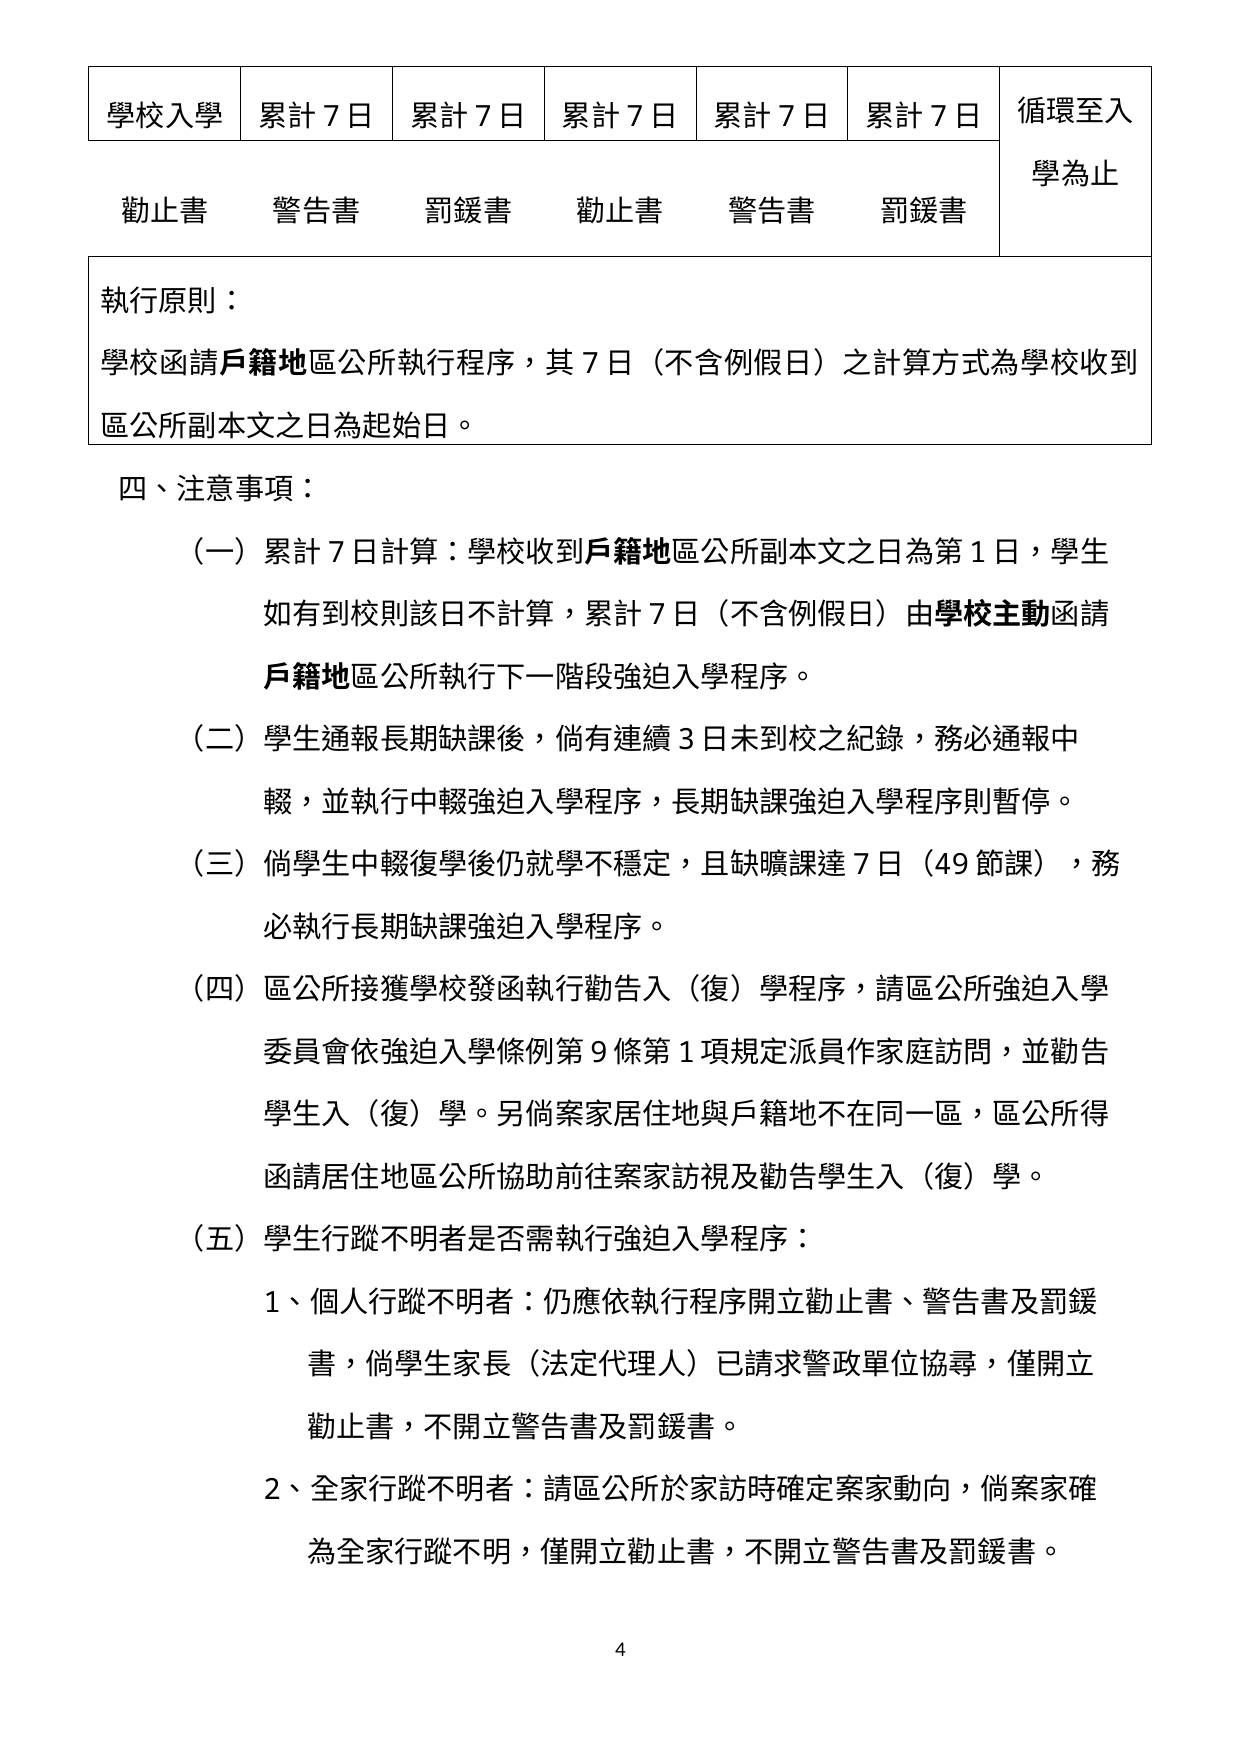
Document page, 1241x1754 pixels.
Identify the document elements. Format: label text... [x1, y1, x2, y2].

table_cell 警告書 [241, 141, 392, 256]
table_header 學校入學 [89, 67, 240, 140]
table_cell 警告書 [696, 141, 848, 256]
text （五）學生行蹤不明者是否需執行強迫入學程序： [176, 1195, 1122, 1258]
table_cell 罰鍰書 [392, 141, 544, 256]
table_cell 勸止書 [89, 141, 241, 256]
text （三）倘學生中輟復學後仍就學不穩定，且缺曠課達7日（49節課），務必執行長期缺課強迫入學程序。 [176, 820, 1122, 945]
text 2、全家行蹤不明者：請區公所於家訪時確定案家動向，倘案家確為全家行蹤不明，僅開立勸止書，不開立警告書及罰鍰書。 [263, 1445, 1122, 1570]
text （二）學生通報長期缺課後，倘有連續3日未到校之紀錄，務必通報中輟，並執行中輟強迫入學程序，長期缺課強迫入學程序則暫停。 [176, 695, 1122, 820]
table_cell 累計7日 [393, 67, 544, 140]
table_cell 累計7日 [697, 67, 847, 140]
table_cell 累計7日 [241, 67, 392, 140]
table_cell 累計7日 [545, 67, 696, 140]
table_cell 循環至入學為止 [1000, 67, 1151, 192]
table_cell 罰鍰書 [848, 141, 999, 256]
table_cell 勸止書 [544, 141, 696, 256]
text （四）區公所接獲學校發函執行勸告入（復）學程序，請區公所強迫入學委員會依強迫入學條例第9條第1項規定派員作家庭訪問，並勸告學生入（復）學。另倘案家居住地與戶籍地不在同一區，區公所得函請居住地區公所協助前往案家訪視及勸告學生入（復）學。 [176, 945, 1122, 1195]
text 四、注意事項： [118, 445, 1122, 508]
text （一）累計7日計算：學校收到戶籍地區公所副本文之日為第1日，學生如有到校則該日不計算，累計7日（不含例假日）由學校主動函請戶籍地區公所執行下一階段強迫入學程序。 [176, 508, 1122, 695]
table_cell [1000, 192, 1151, 256]
table_cell 累計7日 [848, 67, 999, 140]
text 1、個人行蹤不明者：仍應依執行程序開立勸止書、警告書及罰鍰書，倘學生家長（法定代理人）已請求警政單位協尋，僅開立勸止書，不開立警告書及罰鍰書。 [263, 1258, 1122, 1445]
table_cell 執行原則： 學校函請戶籍地區公所執行程序，其7日（不含例假日）之計算方式為學校收到區公所副本文之日為起始日。 [89, 257, 1151, 444]
